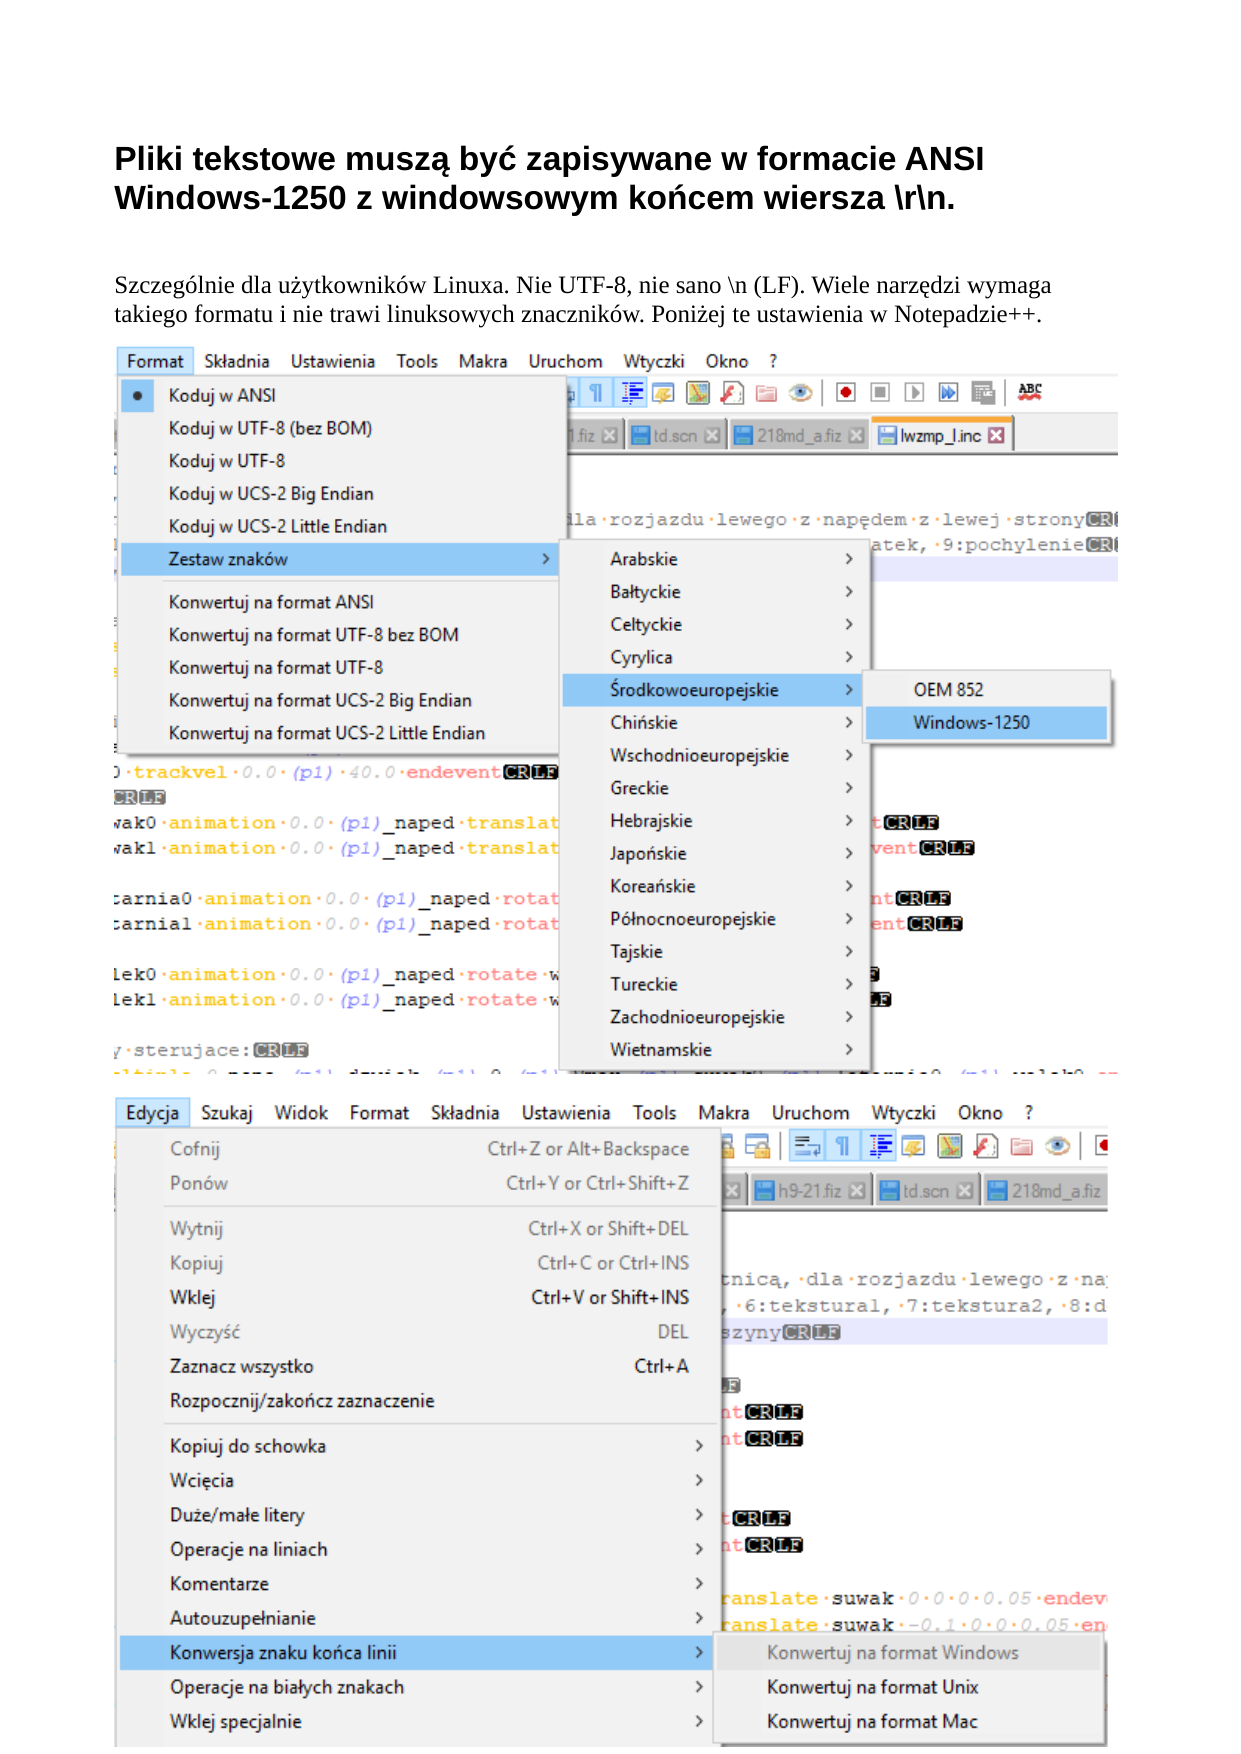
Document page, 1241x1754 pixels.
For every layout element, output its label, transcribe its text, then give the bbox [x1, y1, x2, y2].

picture [114, 1093, 1108, 1747]
picture [114, 344, 1118, 1074]
subtitle Pliki tekstowe muszą być zapisywane w formacie ANSI Windows-1250 z windowsowym końcem wiersza \r\n. [114, 139, 1123, 216]
text Szczególnie dla użytkowników Linuxa. Nie UTF-8, nie sano \n (LF). Wiele narzędzi wymaga takiego formatu i nie trawi linuksowych znaczników. Poniżej te ustawienia w Notepadzie++. [114, 270, 1123, 327]
